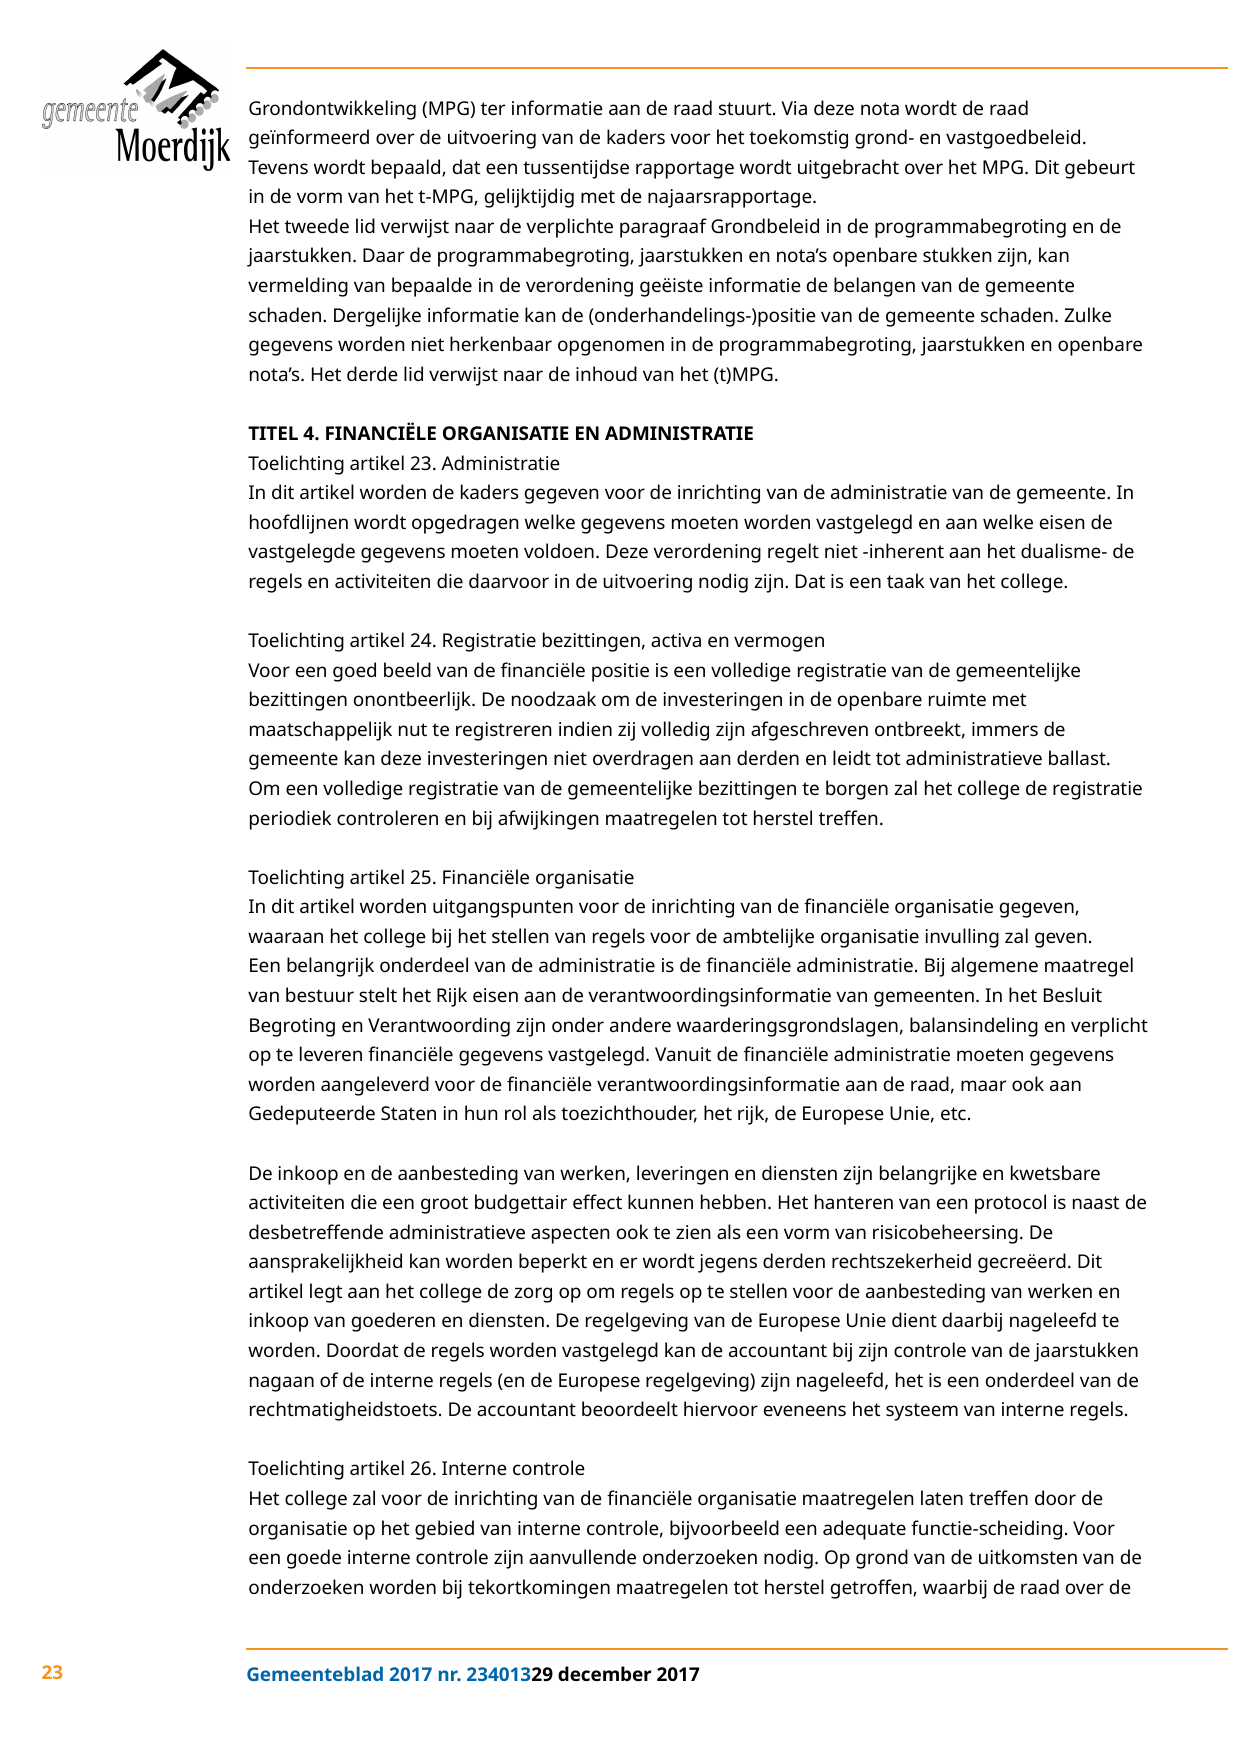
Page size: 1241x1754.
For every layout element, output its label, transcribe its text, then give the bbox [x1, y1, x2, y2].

text Toelichting artikel 26. Interne controle [248, 1456, 1152, 1481]
text Het college zal voor de inrichting van de financiële organisatie maatregelen laten treffen door de organisatie op het gebied van interne controle, bijvoorbeeld een adequate functie-scheiding. Voor een goede interne controle zijn aanvullende onderzoeken nodig. Op grond van de uitkomsten van de onderzoeken worden bij tekortkomingen maatregelen tot herstel getroffen, waarbij de raad over de [248, 1485, 1152, 1600]
text Toelichting artikel 24. Registratie bezittingen, activa en vermogen [248, 627, 1152, 653]
text Om een volledige registratie van de gemeentelijke bezittingen te borgen zal het college de registratie periodiek controleren en bij afwijkingen maatregelen tot herstel treffen. [248, 775, 1152, 831]
picture [41, 47, 231, 172]
text Een belangrijk onderdeel van de administratie is de financiële administratie. Bij algemene maatregel van bestuur stelt het Rijk eisen aan de verantwoordingsinformatie van gemeenten. In het Besluit Begroting en Verantwoording zijn onder andere waarderingsgrondslagen, balansindeling en verplicht op te leveren financiële gegevens vastgelegd. Vanuit de financiële administratie moeten gegevens worden aangeleverd voor de financiële verantwoordingsinformatie aan de raad, maar ook aan Gedeputeerde Staten in hun rol als toezichthouder, het rijk, de Europese Unie, etc. [248, 953, 1152, 1126]
text In dit artikel worden uitgangspunten voor de inrichting van de financiële organisatie gegeven, waaraan het college bij het stellen van regels voor de ambtelijke organisatie invulling zal geven. [248, 893, 1152, 949]
text De inkoop en de aanbesteding van werken, leveringen en diensten zijn belangrijke en kwetsbare activiteiten die een groot budgettair effect kunnen hebben. Het hanteren van een protocol is naast de desbetreffende administratieve aspecten ook te zien als een vorm van risicobeheersing. De aansprakelijkheid kan worden beperkt en er wordt jegens derden rechtszekerheid gecreëerd. Dit artikel legt aan het college de zorg op om regels op te stellen voor de aanbesteding van werken en inkoop van goederen en diensten. De regelgeving van de Europese Unie dient daarbij nageleefd te worden. Doordat de regels worden vastgelegd kan de accountant bij zijn controle van de jaarstukken nagaan of de interne regels (en de Europese regelgeving) zijn nageleefd, het is een onderdeel van de rechtmatigheidstoets. De accountant beoordeelt hiervoor eveneens het systeem van interne regels. [248, 1160, 1152, 1422]
text In dit artikel worden de kaders gegeven voor de inrichting van de administratie van de gemeente. In hoofdlijnen wordt opgedragen welke gegevens moeten worden vastgelegd en aan welke eisen de vastgelegde gegevens moeten voldoen. Deze verordening regelt niet -inherent aan het dualisme- de regels en activiteiten die daarvoor in de uitvoering nodig zijn. Dat is een taak van het college. [248, 479, 1152, 594]
text Toelichting artikel 23. Administratie [248, 450, 1152, 476]
text Het tweede lid verwijst naar de verplichte paragraaf Grondbeleid in de programmabegroting en de jaarstukken. Daar de programmabegroting, jaarstukken en nota’s openbare stukken zijn, kan vermelding van bepaalde in de verordening geëiste informatie de belangen van de gemeente schaden. Dergelijke informatie kan de (onderhandelings-)positie van de gemeente schaden. Zulke gegevens worden niet herkenbaar opgenomen in de programmabegroting, jaarstukken en openbare nota’s. Het derde lid verwijst naar de inhoud van het (t)MPG. [248, 213, 1152, 387]
text Grondontwikkeling (MPG) ter informatie aan de raad stuurt. Via deze nota wordt de raad geïnformeerd over de uitvoering van de kaders voor het toekomstig grond- en vastgoedbeleid. Tevens wordt bepaald, dat een tussentijdse rapportage wordt uitgebracht over het MPG. Dit gebeurt in de vorm van het t-MPG, gelijktijdig met de najaarsrapportage. [248, 95, 1152, 209]
text Voor een goed beeld van de financiële positie is een volledige registratie van de gemeentelijke bezittingen onontbeerlijk. De noodzaak om de investeringen in de openbare ruimte met maatschappelijk nut te registreren indien zij volledig zijn afgeschreven ontbreekt, immers de gemeente kan deze investeringen niet overdragen aan derden en leidt tot administratieve ballast. [248, 657, 1152, 771]
text TITEL 4. FINANCIËLE ORGANISATIE EN ADMINISTRATIE [248, 420, 1152, 446]
text Toelichting artikel 25. Financiële organisatie [248, 864, 1152, 890]
